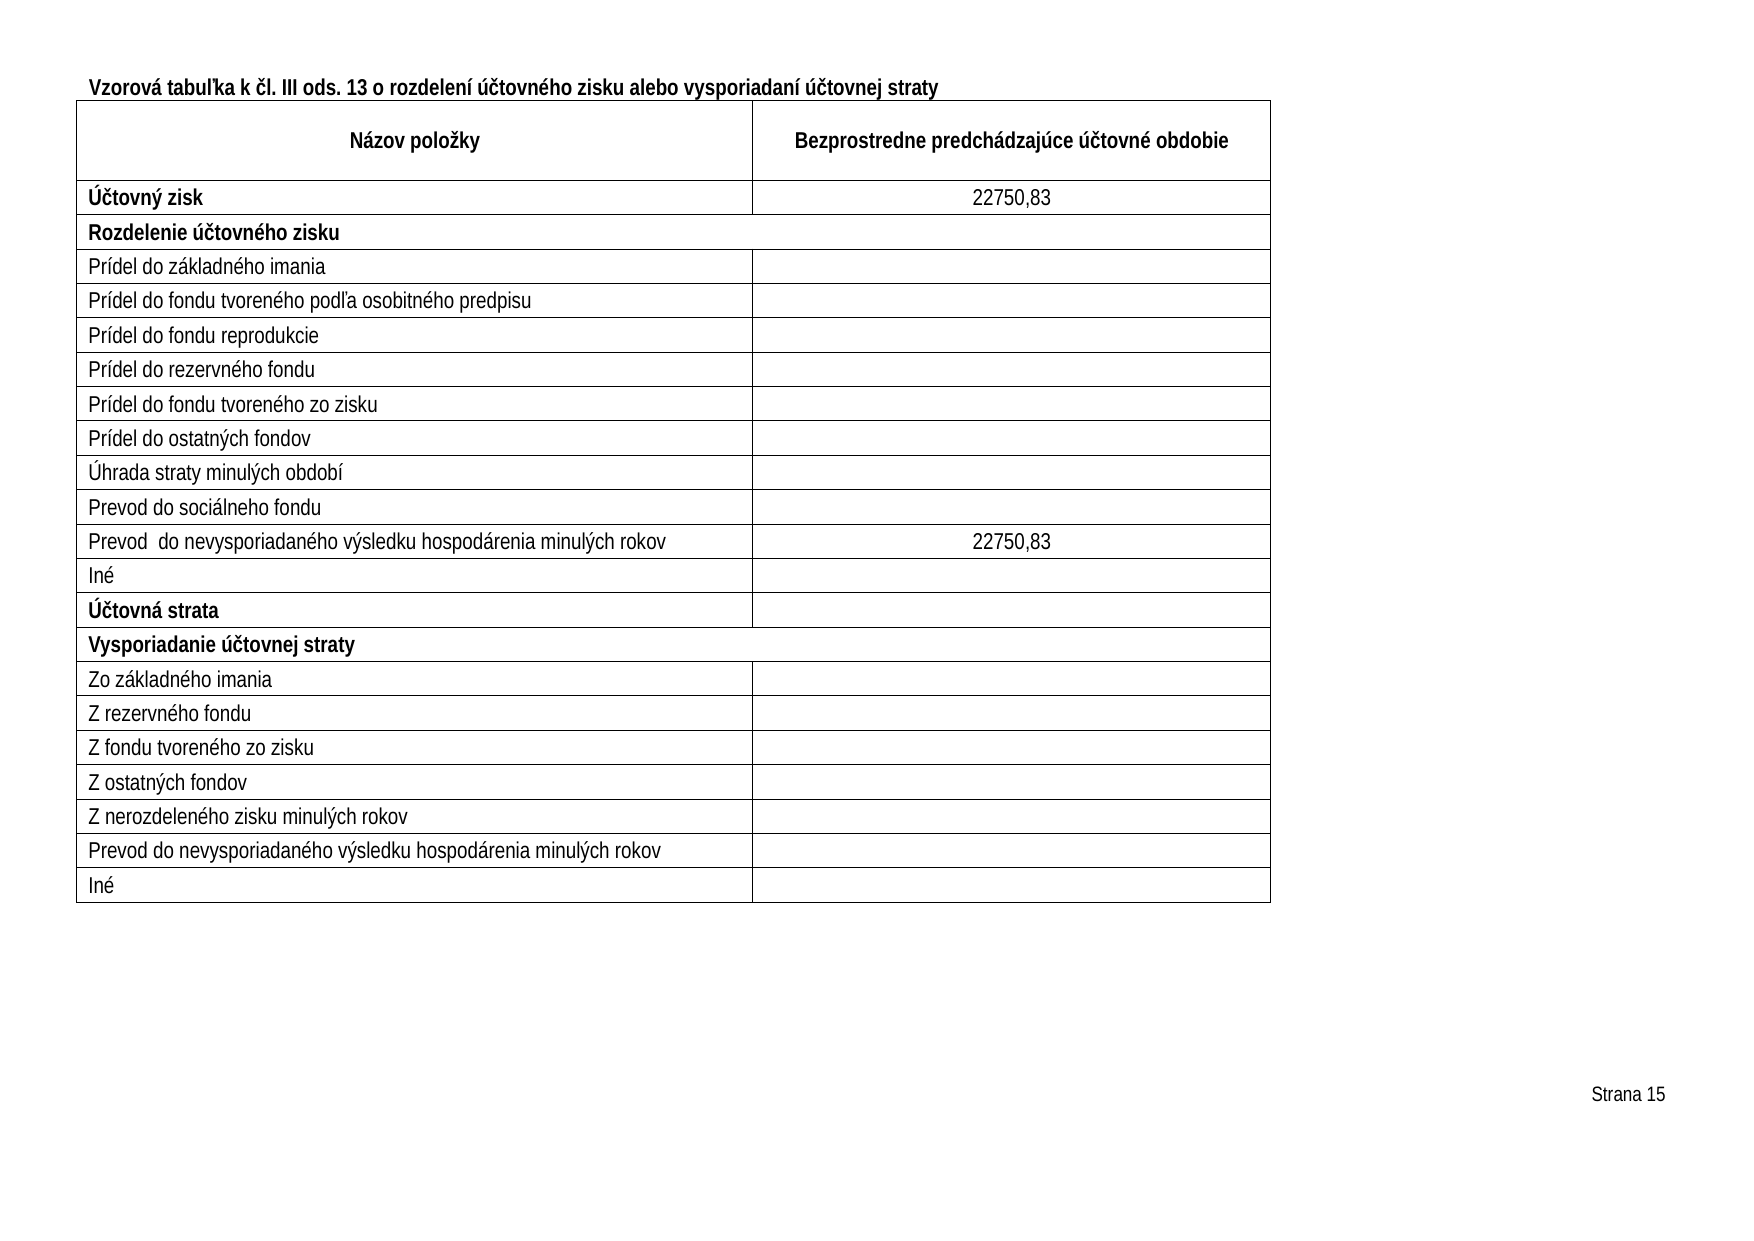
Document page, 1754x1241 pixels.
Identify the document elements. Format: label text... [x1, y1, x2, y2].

table_cell Prevod do nevysporiadaného výsledku hospodárenia minulých rokov [77, 834, 752, 867]
table_cell Účtovný zisk [77, 181, 752, 214]
table_cell Z rezervného fondu [77, 696, 752, 730]
table_cell Z fondu tvoreného zo zisku [77, 731, 752, 764]
table_cell [753, 284, 1270, 317]
table_cell Prídel do fondu reprodukcie [77, 318, 752, 352]
table_cell [753, 696, 1270, 730]
table_cell 22750,83 [753, 525, 1270, 558]
table_cell Vysporiadanie účtovnej straty [77, 628, 1270, 661]
table_cell [753, 318, 1270, 352]
table_cell Účtovná strata [77, 593, 752, 627]
table_cell Prevod do nevysporiadaného výsledku hospodárenia minulých rokov [77, 525, 752, 558]
table_cell Prevod do sociálneho fondu [77, 490, 752, 523]
table_cell [753, 765, 1270, 798]
table_cell [753, 387, 1270, 420]
table_cell Zo základného imania [77, 662, 752, 695]
table_cell Rozdelenie účtovného zisku [77, 215, 1270, 248]
table_cell Prídel do fondu tvoreného podľa osobitného predpisu [77, 284, 752, 317]
table_cell Prídel do ostatných fondov [77, 421, 752, 455]
table_cell [753, 662, 1270, 695]
table_header Bezprostredne predchádzajúce účtovné obdobie [753, 101, 1270, 180]
table_cell [753, 250, 1270, 283]
table_cell [753, 490, 1270, 523]
table_header Názov položky [77, 101, 752, 180]
table_cell Úhrada straty minulých období [77, 456, 752, 489]
table_cell [753, 593, 1270, 627]
table_cell [753, 834, 1270, 867]
table_cell [753, 800, 1270, 833]
text Vzorová tabuľka k čl. III ods. 13 o rozdelení účtovného zisku alebo vysporiadaní účtovnej straty [89, 74, 1665, 100]
table_cell [753, 559, 1270, 592]
table_cell Prídel do fondu tvoreného zo zisku [77, 387, 752, 420]
table_cell Iné [77, 559, 752, 592]
table_cell [753, 456, 1270, 489]
table_cell [753, 421, 1270, 455]
table_cell Iné [77, 868, 752, 902]
table_cell 22750,83 [753, 181, 1270, 214]
table_cell Prídel do rezervného fondu [77, 353, 752, 386]
table_cell [753, 731, 1270, 764]
table_cell [753, 353, 1270, 386]
table_cell [753, 868, 1270, 902]
table_cell Z nerozdeleného zisku minulých rokov [77, 800, 752, 833]
table_cell Prídel do základného imania [77, 250, 752, 283]
table_cell Z ostatných fondov [77, 765, 752, 798]
